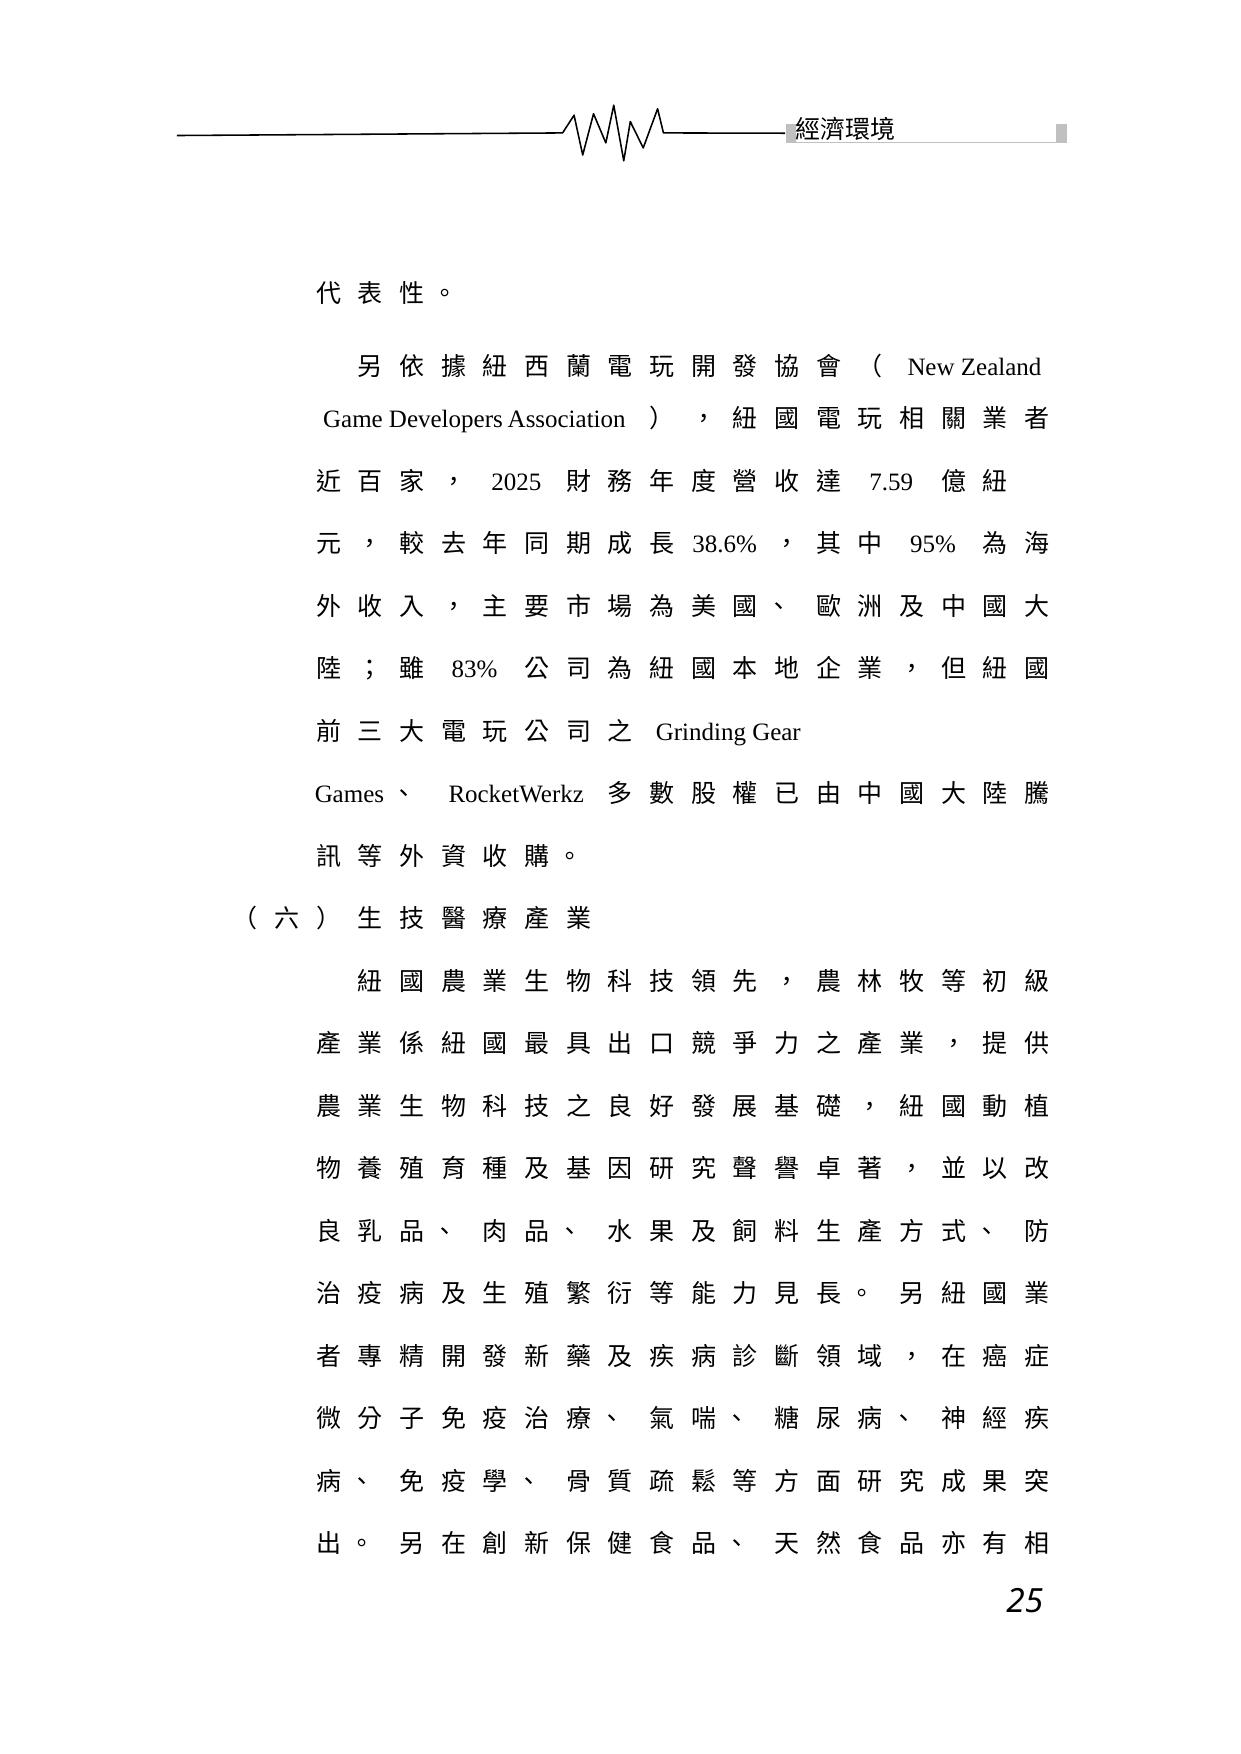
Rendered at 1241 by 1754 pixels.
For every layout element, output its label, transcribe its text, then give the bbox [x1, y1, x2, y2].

text 另依據紐西蘭電玩開發協會（New Zealand Game Developers Association），紐國電玩相關業者近百家，2025財務年度營收達7.59億紐元，較去年同期成長38.6%，其中95%為海外收入，主要市場為美國、歐洲及中國大陸；雖83%公司為紐國本地企業，但紐國前三大電玩公司之Grinding Gear Games、RocketWerkz多數股權已由中國大陸騰訊等外資收購。 [281, 313, 1058, 875]
text 紐國農業生物科技領先，農林牧等初級產業係紐國最具出口競爭力之產業，提供農業生物科技之良好發展基礎，紐國動植物養殖育種及基因研究聲譽卓著，並以改良乳品、肉品、水果及飼料生產方式、防治疫病及生殖繁衍等能力見長。另紐國業者專精開發新藥及疾病診斷領域，在癌症微分子免疫治療、氣喘、糖尿病、神經疾病、免疫學、骨質疏鬆等方面研究成果突出。另在創新保健食品、天然食品亦有相 [281, 938, 1058, 1563]
text （六）生技醫療產業 [207, 875, 1058, 938]
text 代表性。 [281, 250, 1058, 313]
